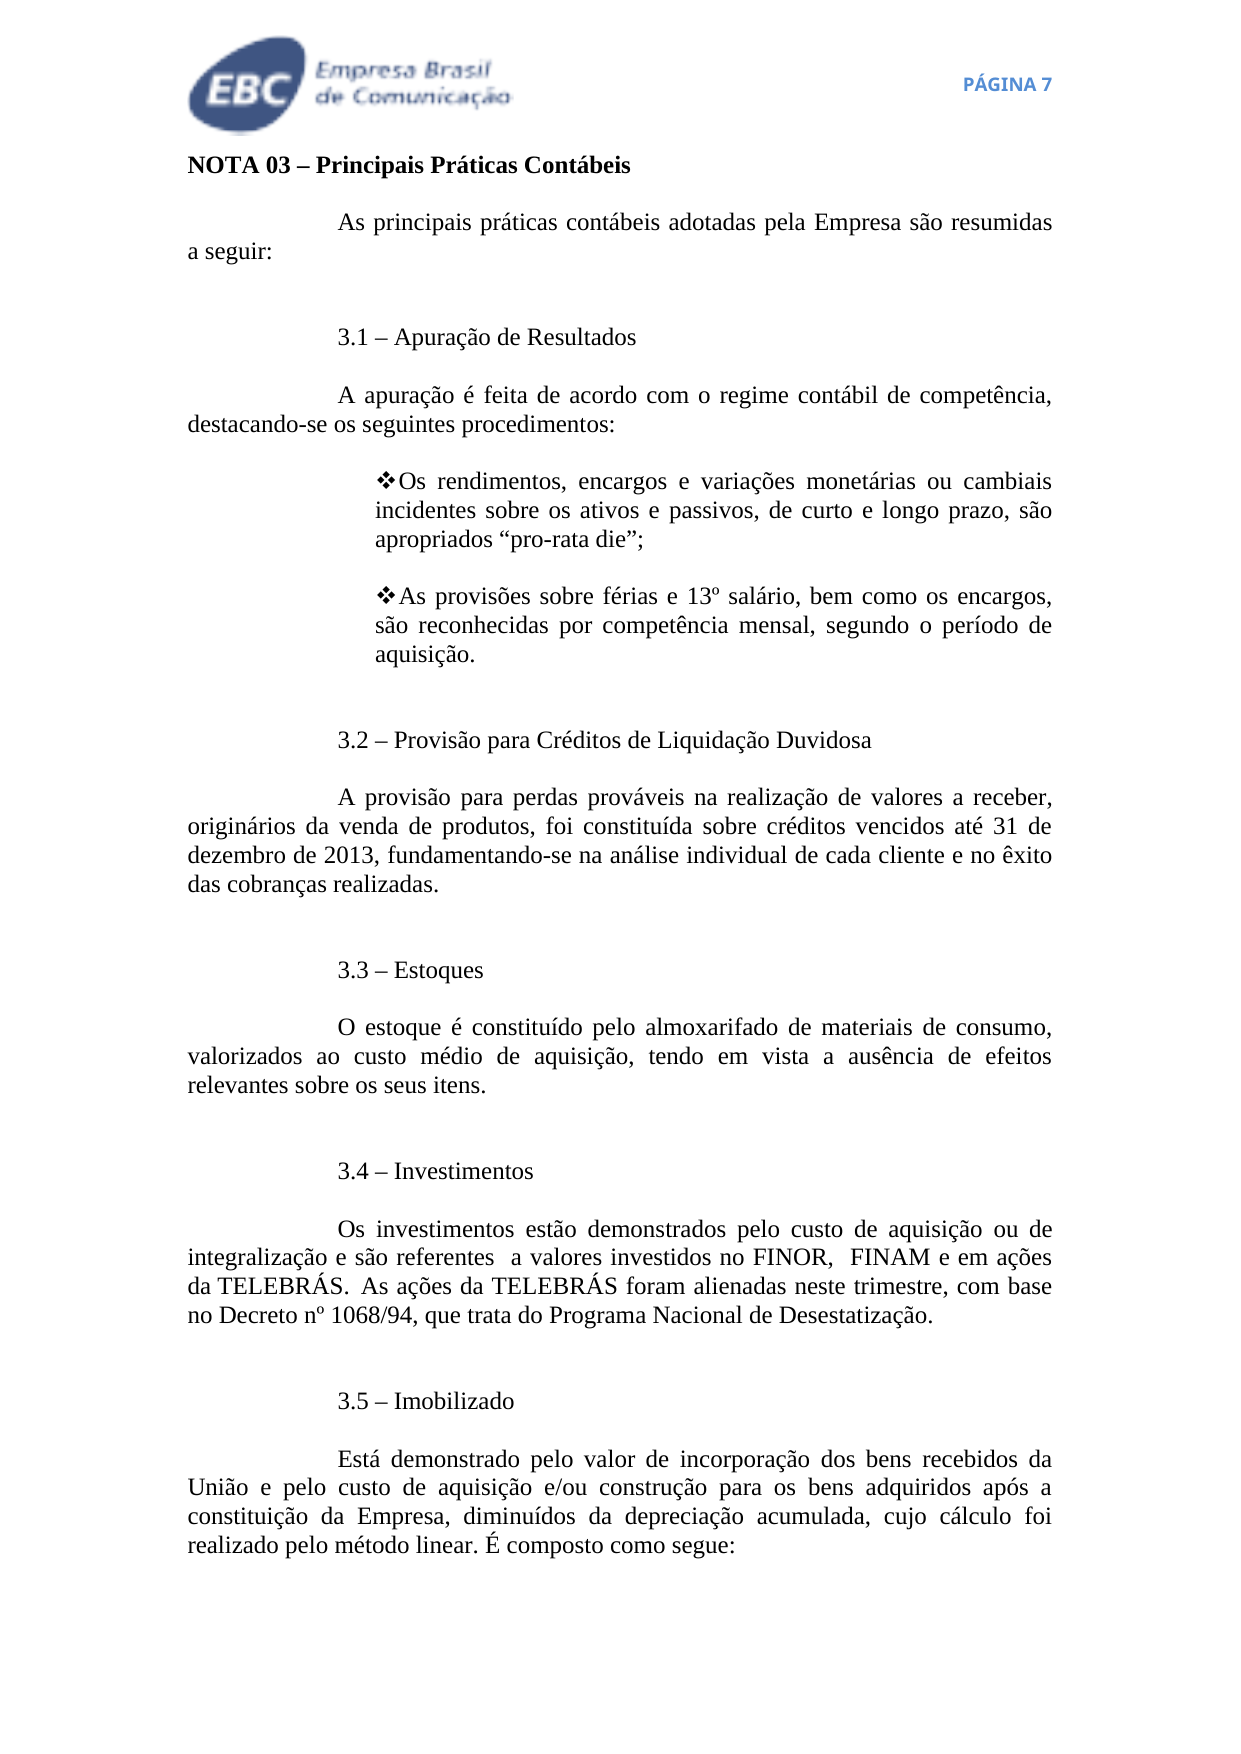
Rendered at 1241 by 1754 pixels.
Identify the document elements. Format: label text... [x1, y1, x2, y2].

text 3.2 – Provisão para Créditos de Liquidação Duvidosa [187, 725, 1053, 754]
text A provisão para perdas prováveis na realização de valores a receber, originários da venda de produtos, foi constituída sobre créditos vencidos até 31 de dezembro de 2013, fundamentando-se na análise individual de cada cliente e no êxito das cobranças realizadas. [187, 782, 1053, 897]
text NOTA 03 – Principais Práticas Contábeis [187, 150, 1053, 179]
text 3.5 – Imobilizado [187, 1386, 1053, 1415]
list Os rendimentos, encargos e variações monetárias ou cambiais incidentes sobre os ativos e passivos, de curto e longo prazo, são apropriados “pro-rata die”; [375, 466, 1053, 552]
text 3.3 – Estoques [187, 955, 1053, 984]
text 3.4 – Investimentos [187, 1156, 1053, 1185]
text Está demonstrado pelo valor de incorporação dos bens recebidos da União e pelo custo de aquisição e/ou construção para os bens adquiridos após a constituição da Empresa, diminuídos da depreciação acumulada, cujo cálculo foi realizado pelo método linear. É composto como segue: [187, 1444, 1053, 1559]
text Os investimentos estão demonstrados pelo custo de aquisição ou de integralização e são referentes a valores investidos no FINOR, FINAM e em ações da TELEBRÁS. As ações da TELEBRÁS foram alienadas neste trimestre, com base no Decreto nº 1068/94, que trata do Programa Nacional de Desestatização. [187, 1214, 1053, 1329]
text 3.1 – Apuração de Resultados [187, 322, 1053, 351]
text A apuração é feita de acordo com o regime contábil de competência, destacando-se os seguintes procedimentos: [187, 380, 1053, 437]
list As provisões sobre férias e 13º salário, bem como os encargos, são reconhecidas por competência mensal, segundo o período de aquisição. [375, 581, 1053, 667]
text As principais práticas contábeis adotadas pela Empresa são resumidas a seguir: [187, 207, 1053, 265]
text O estoque é constituído pelo almoxarifado de materiais de consumo, valorizados ao custo médio de aquisição, tendo em vista a ausência de efeitos relevantes sobre os seus itens. [187, 1012, 1053, 1099]
